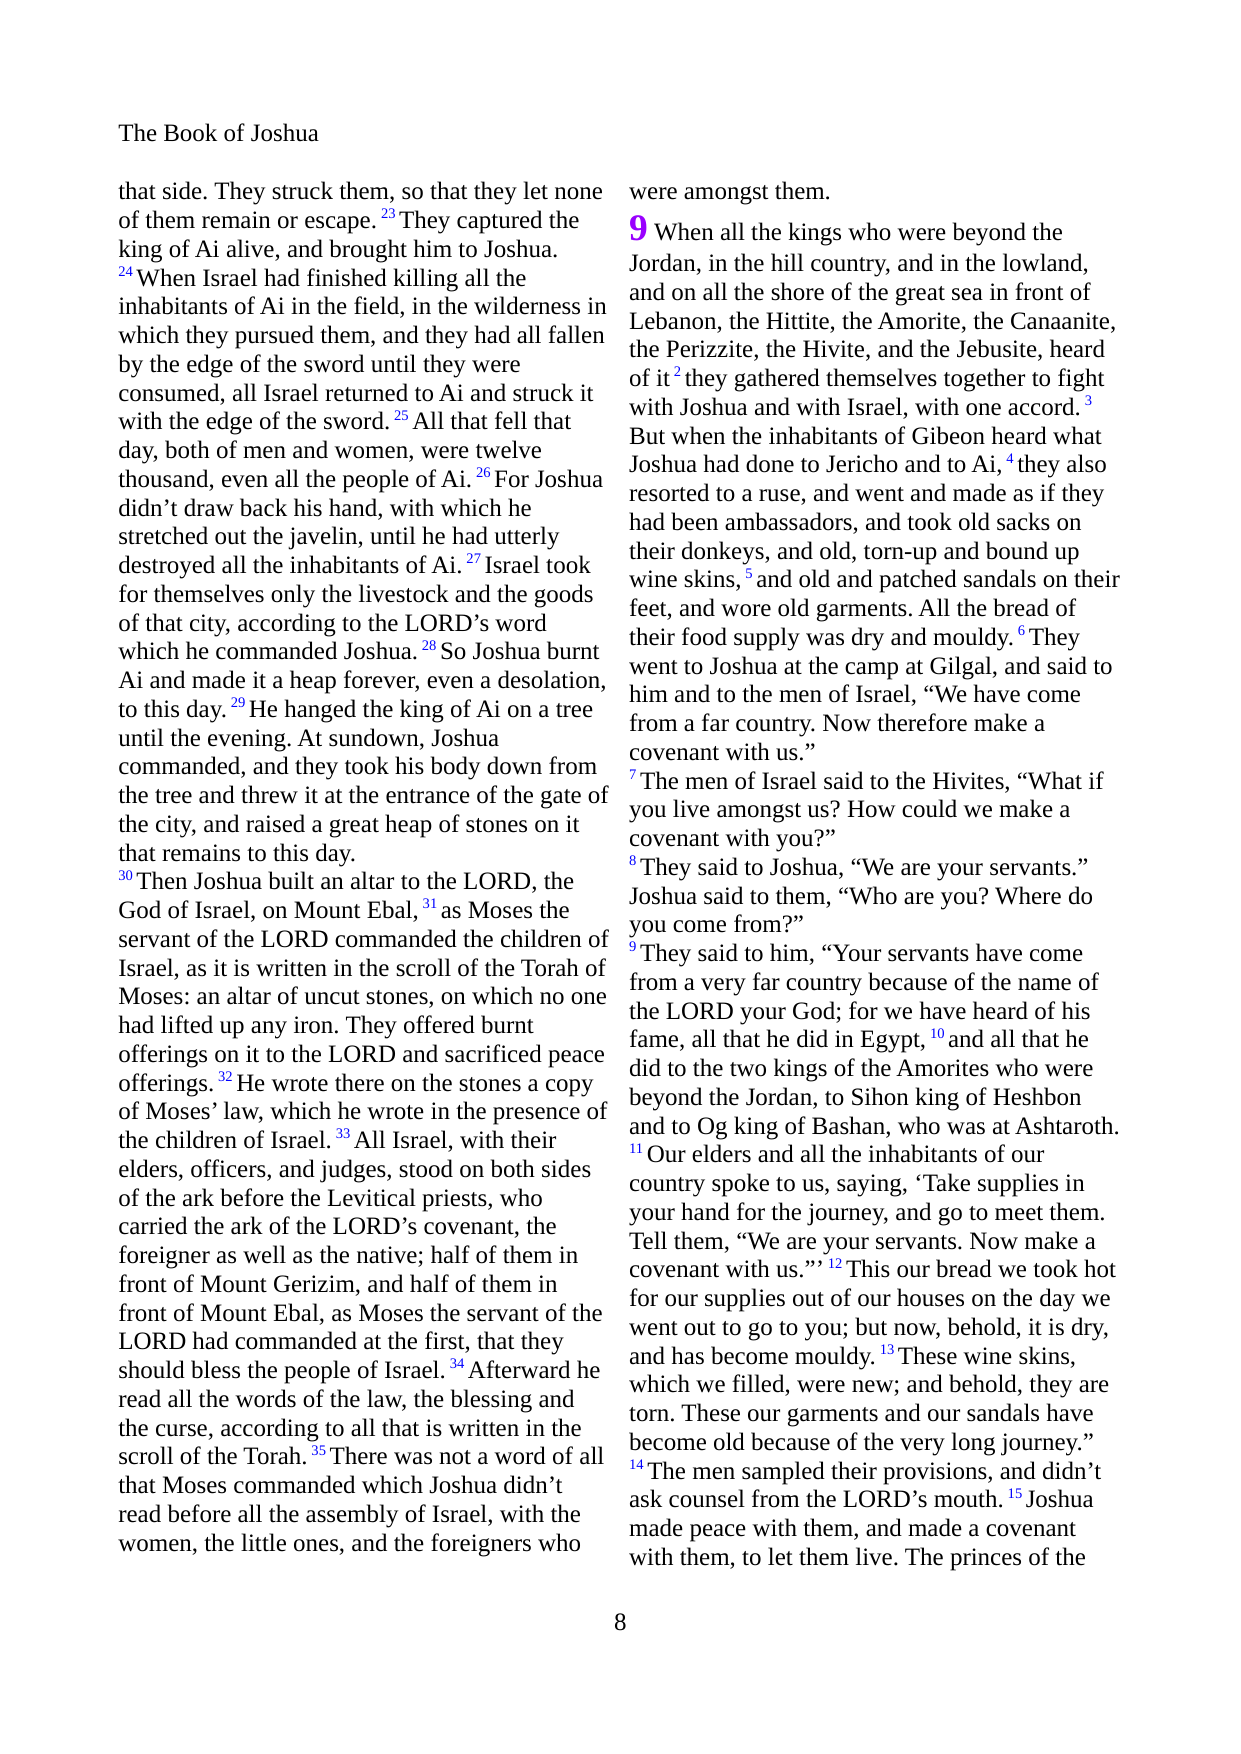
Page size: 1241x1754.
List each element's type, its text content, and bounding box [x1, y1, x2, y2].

text that side. They struck them, so that they let none of them remain or escape. 23 They captured the king of Ai alive, and brought him to Joshua. [118, 176, 611, 263]
text Joshua said to them, “Who are you? Where do you come from?” [629, 881, 1122, 938]
text 30 Then Joshua built an altar to the LORD, the God of Israel, on Mount Ebal, 31 as Moses the servant of the LORD commanded the children of Israel, as it is written in the scroll of the Torah of Moses: an altar of uncut stones, on which no one had lifted up any iron. They offered burnt offerings on it to the LORD and sacrificed peace offerings. 32 He wrote there on the stones a copy of Moses’ law, which he wrote in the presence of the children of Israel. 33 All Israel, with their elders, officers, and judges, stood on both sides of the ark before the Levitical priests, who carried the ark of the LORD’s covenant, the foreigner as well as the native; half of them in front of Mount Gerizim, and half of them in front of Mount Ebal, as Moses the servant of the LORD had commanded at the first, that they should bless the people of Israel. 34 Afterward he read all the words of the law, the blessing and the curse, according to all that is written in the scroll of the Torah. 35 There was not a word of all that Moses commanded which Joshua didn’t read before all the assembly of Israel, with the women, the little ones, and the foreigners who [118, 866, 611, 1556]
text 24 When Israel had finished killing all the inhabitants of Ai in the field, in the wilderness in which they pursued them, and they had all fallen by the edge of the sword until they were consumed, all Israel returned to Ai and struck it with the edge of the sword. 25 All that fell that day, both of men and women, were twelve thousand, even all the people of Ai. 26 For Joshua didn’t draw back his hand, with which he stretched out the javelin, until he had utterly destroyed all the inhabitants of Ai. 27 Israel took for themselves only the livestock and the goods of that city, according to the LORD’s word which he commanded Joshua. 28 So Joshua burnt Ai and made it a heap forever, even a desolation, to this day. 29 He hanged the king of Ai on a tree until the evening. At sundown, Joshua commanded, and they took his body down from the tree and threw it at the entrance of the gate of the city, and raised a great heap of stones on it that remains to this day. [118, 263, 611, 866]
text were amongst them. [629, 176, 1122, 205]
text 8 They said to Joshua, “We are your servants.” [629, 852, 1122, 881]
text 9 They said to him, “Your servants have come from a very far country because of the name of the LORD your God; for we have heard of his fame, all that he did in Egypt, 10 and all that he did to the two kings of the Amorites who were beyond the Jordan, to Sihon king of Heshbon and to Og king of Bashan, who was at Ashtaroth. 11 Our elders and all the inhabitants of our country spoke to us, saying, ‘Take supplies in your hand for the journey, and go to meet them. Tell them, “We are your servants. Now make a covenant with us.”’ 12 This our bread we took hot for our supplies out of our houses on the day we went out to go to you; but now, behold, it is dry, and has become mouldy. 13 These wine skins, which we filled, were new; and behold, they are torn. These our garments and our sandals have become old because of the very long journey.” [629, 938, 1122, 1456]
text 9 When all the kings who were beyond the Jordan, in the hill country, and in the lowland, and on all the shore of the great sea in front of Lebanon, the Hittite, the Amorite, the Canaanite, the Perizzite, the Hivite, and the Jebusite, heard of it 2 they gathered themselves together to fight with Joshua and with Israel, with one accord. 3 But when the inhabitants of Gibeon heard what Joshua had done to Jericho and to Ai, 4 they also resorted to a ruse, and went and made as if they had been ambassadors, and took old sacks on their donkeys, and old, torn-up and bound up wine skins, 5 and old and patched sandals on their feet, and wore old garments. All the bread of their food supply was dry and mouldy. 6 They went to Joshua at the camp at Gilgal, and said to him and to the men of Israel, “We have come from a far country. Now therefore make a covenant with us.” [629, 205, 1122, 766]
text 7 The men of Israel said to the Hivites, “What if you live amongst us? How could we make a covenant with you?” [629, 766, 1122, 852]
text 14 The men sampled their provisions, and didn’t ask counsel from the LORD’s mouth. 15 Joshua made peace with them, and made a covenant with them, to let them live. The princes of the [629, 1456, 1122, 1571]
